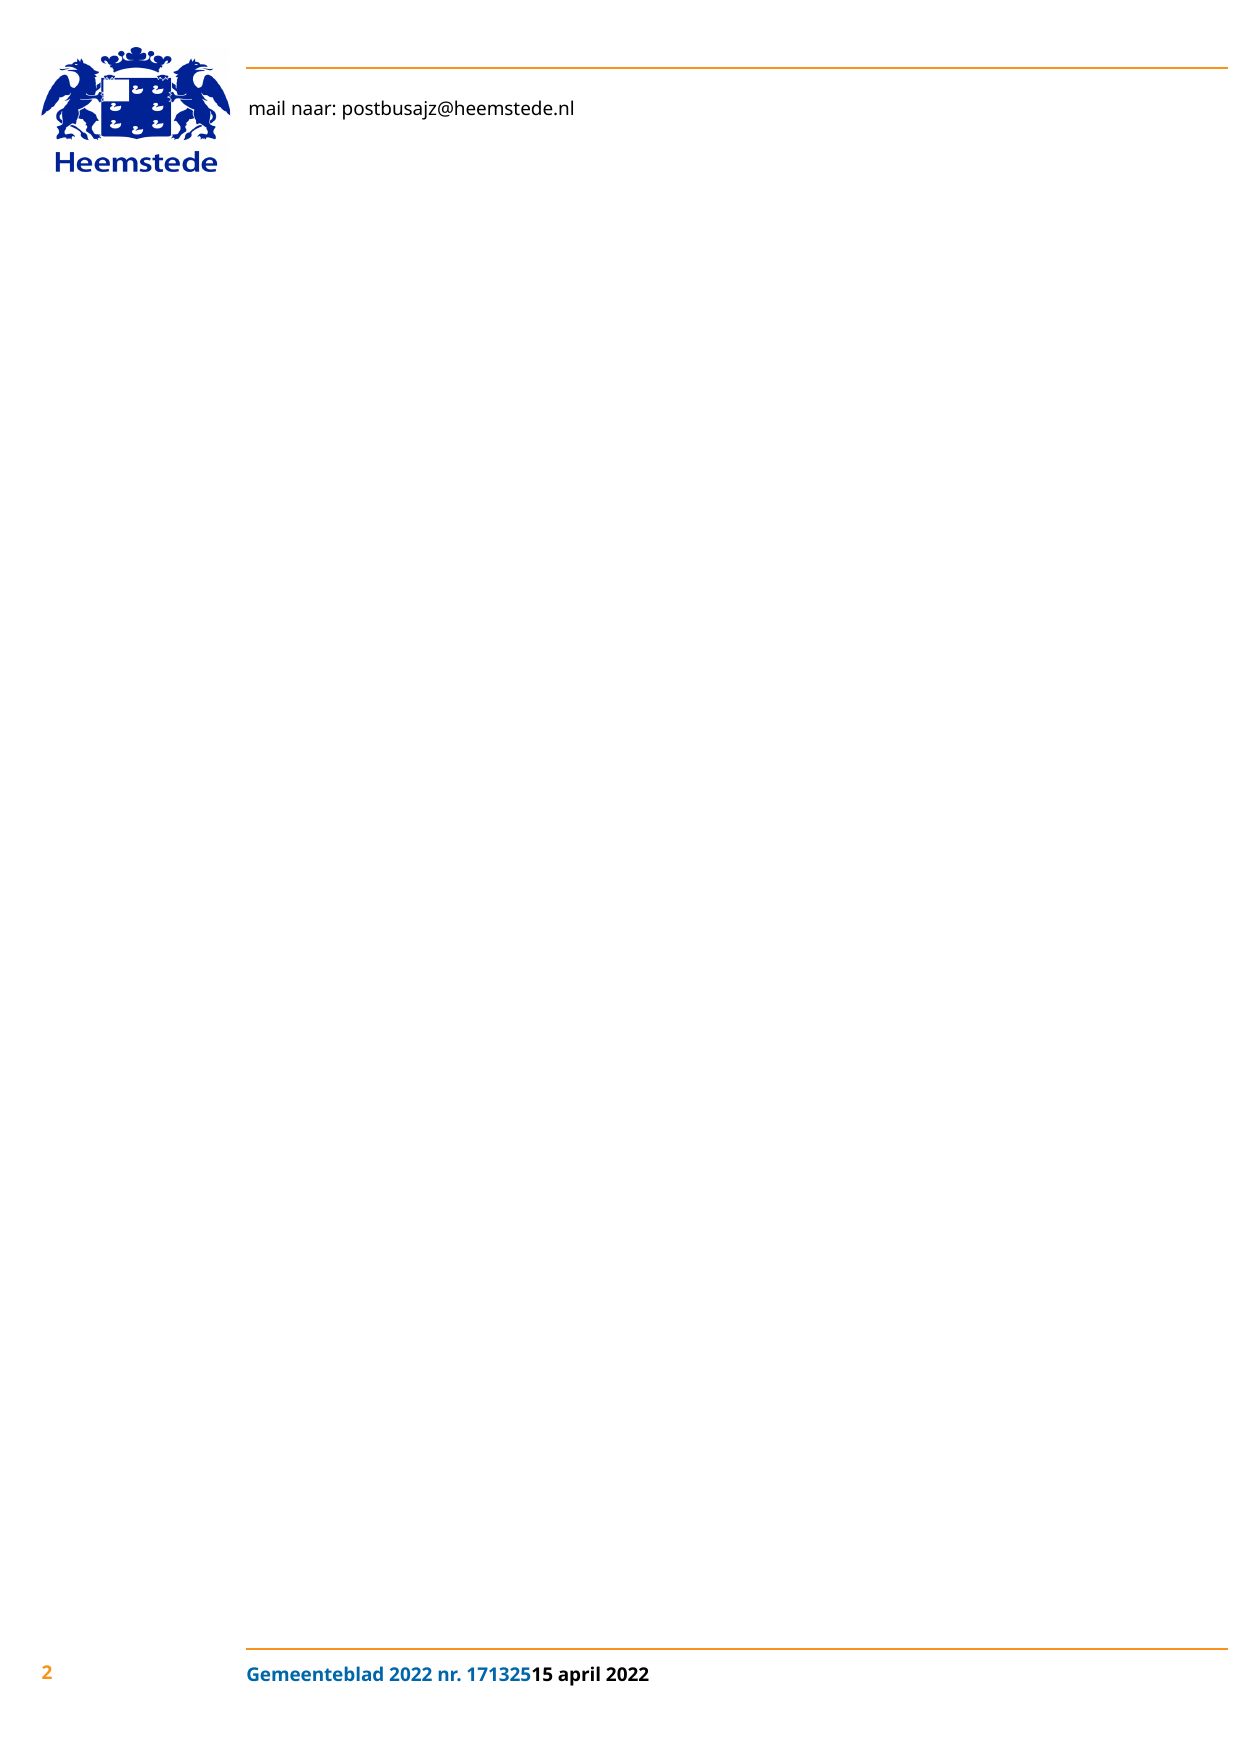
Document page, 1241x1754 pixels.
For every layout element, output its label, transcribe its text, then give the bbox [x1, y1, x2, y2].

text mail naar: postbusajz@heemstede.nl [248, 95, 1152, 121]
picture [41, 47, 231, 172]
